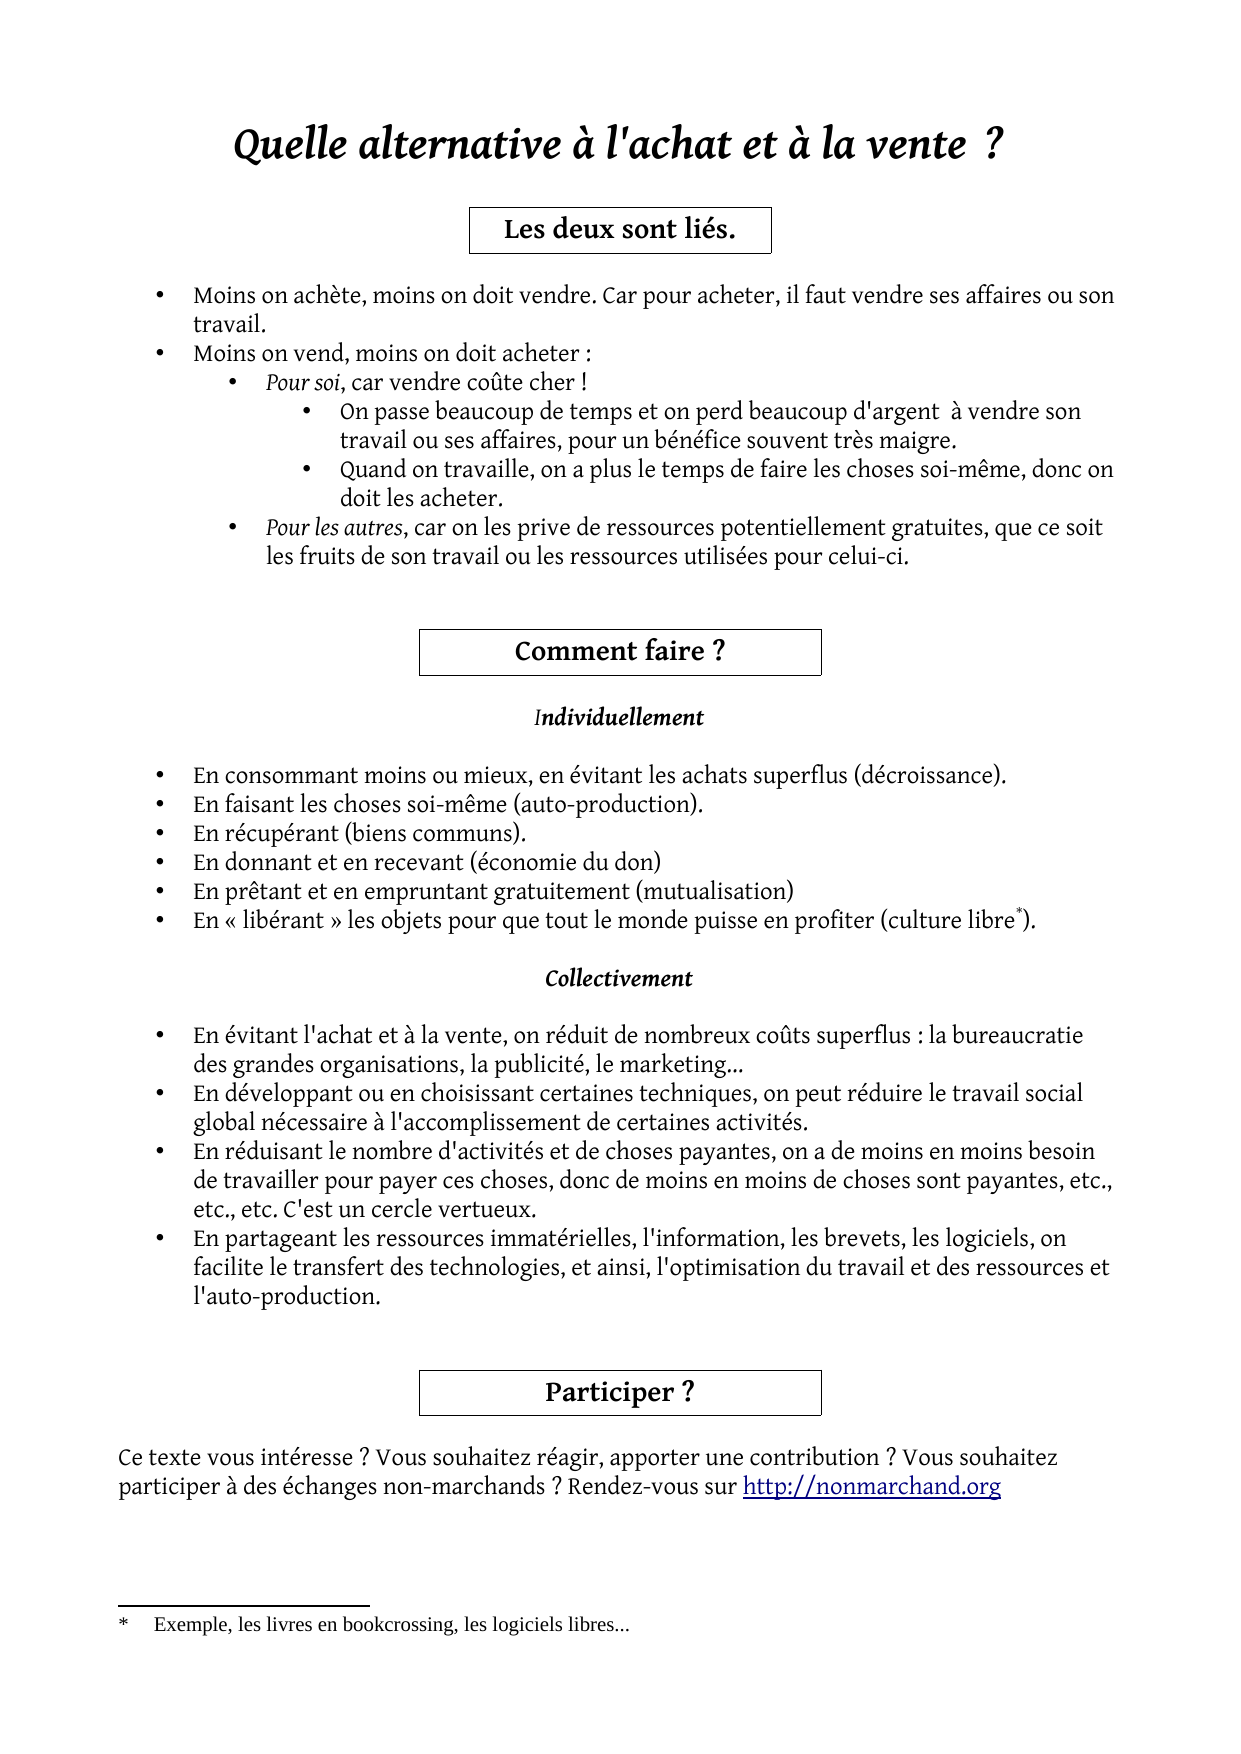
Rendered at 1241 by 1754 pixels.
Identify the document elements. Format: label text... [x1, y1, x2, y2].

list Moins on achète, moins on doit vendre. Car pour acheter, il faut vendre ses affaires ou son travail. [156, 282, 1122, 339]
list En prêtant et en empruntant gratuitement (mutualisation) [156, 877, 1122, 906]
list Pour soi, car vendre coûte cher ! [228, 368, 1122, 397]
list En partageant les ressources immatérielles, l'information, les brevets, les logiciels, on facilite le transfert des technologies, et ainsi, l'optimisation du travail et des ressources et l'auto-production. [156, 1225, 1122, 1312]
list En faisant les choses soi-même (auto-production). [156, 790, 1122, 819]
list En donnant et en recevant (économie du don) [156, 848, 1122, 877]
list En évitant l'achat et à la vente, on réduit de nombreux coûts superflus : la bureaucratie des grandes organisations, la publicité, le marketing... [156, 1022, 1122, 1080]
list En consommant moins ou mieux, en évitant les achats superflus (décroissance). [156, 761, 1122, 790]
list En réduisant le nombre d'activités et de choses payantes, on a de moins en moins besoin de travailler pour payer ces choses, donc de moins en moins de choses sont payantes, etc., etc., etc. C'est un cercle vertueux. [156, 1138, 1122, 1225]
list En récupérant (biens communs). [156, 819, 1122, 848]
list Quand on travaille, on a plus le temps de faire les choses soi-même, donc on doit les acheter. [302, 455, 1122, 513]
list Pour les autres, car on les prive de ressources potentiellement gratuites, que ce soit les fruits de son travail ou les ressources utilisées pour celui-ci. [228, 513, 1122, 571]
text Quelle alternative à l'achat et à la vente ? [118, 118, 1122, 171]
list En « libérant » les objets pour que tout le monde puisse en profiter (culture libre). [156, 906, 1122, 935]
list En développant ou en choisissant certaines techniques, on peut réduire le travail social global nécessaire à l'accomplissement de certaines activités. [156, 1080, 1122, 1138]
list Moins on vend, moins on doit acheter : [156, 339, 1122, 368]
list Exemple, les livres en bookcrossing, les logiciels libres... [118, 1612, 1122, 1636]
text Collectivement [118, 964, 1122, 993]
list On passe beaucoup de temps et on perd beaucoup d'argent à vendre son travail ou ses affaires, pour un bénéfice souvent très maigre. [302, 397, 1122, 455]
table_header Comment faire ? [420, 630, 821, 674]
table_header Participer ? [420, 1371, 821, 1415]
text Individuellement [118, 703, 1122, 732]
table_header Les deux sont liés. [470, 208, 771, 253]
text Ce texte vous intéresse ? Vous souhaitez réagir, apporter une contribution ? Vous souhaitez participer à des échanges non-marchands ? Rendez-vous sur http://nonmarchand.org [118, 1444, 1122, 1502]
